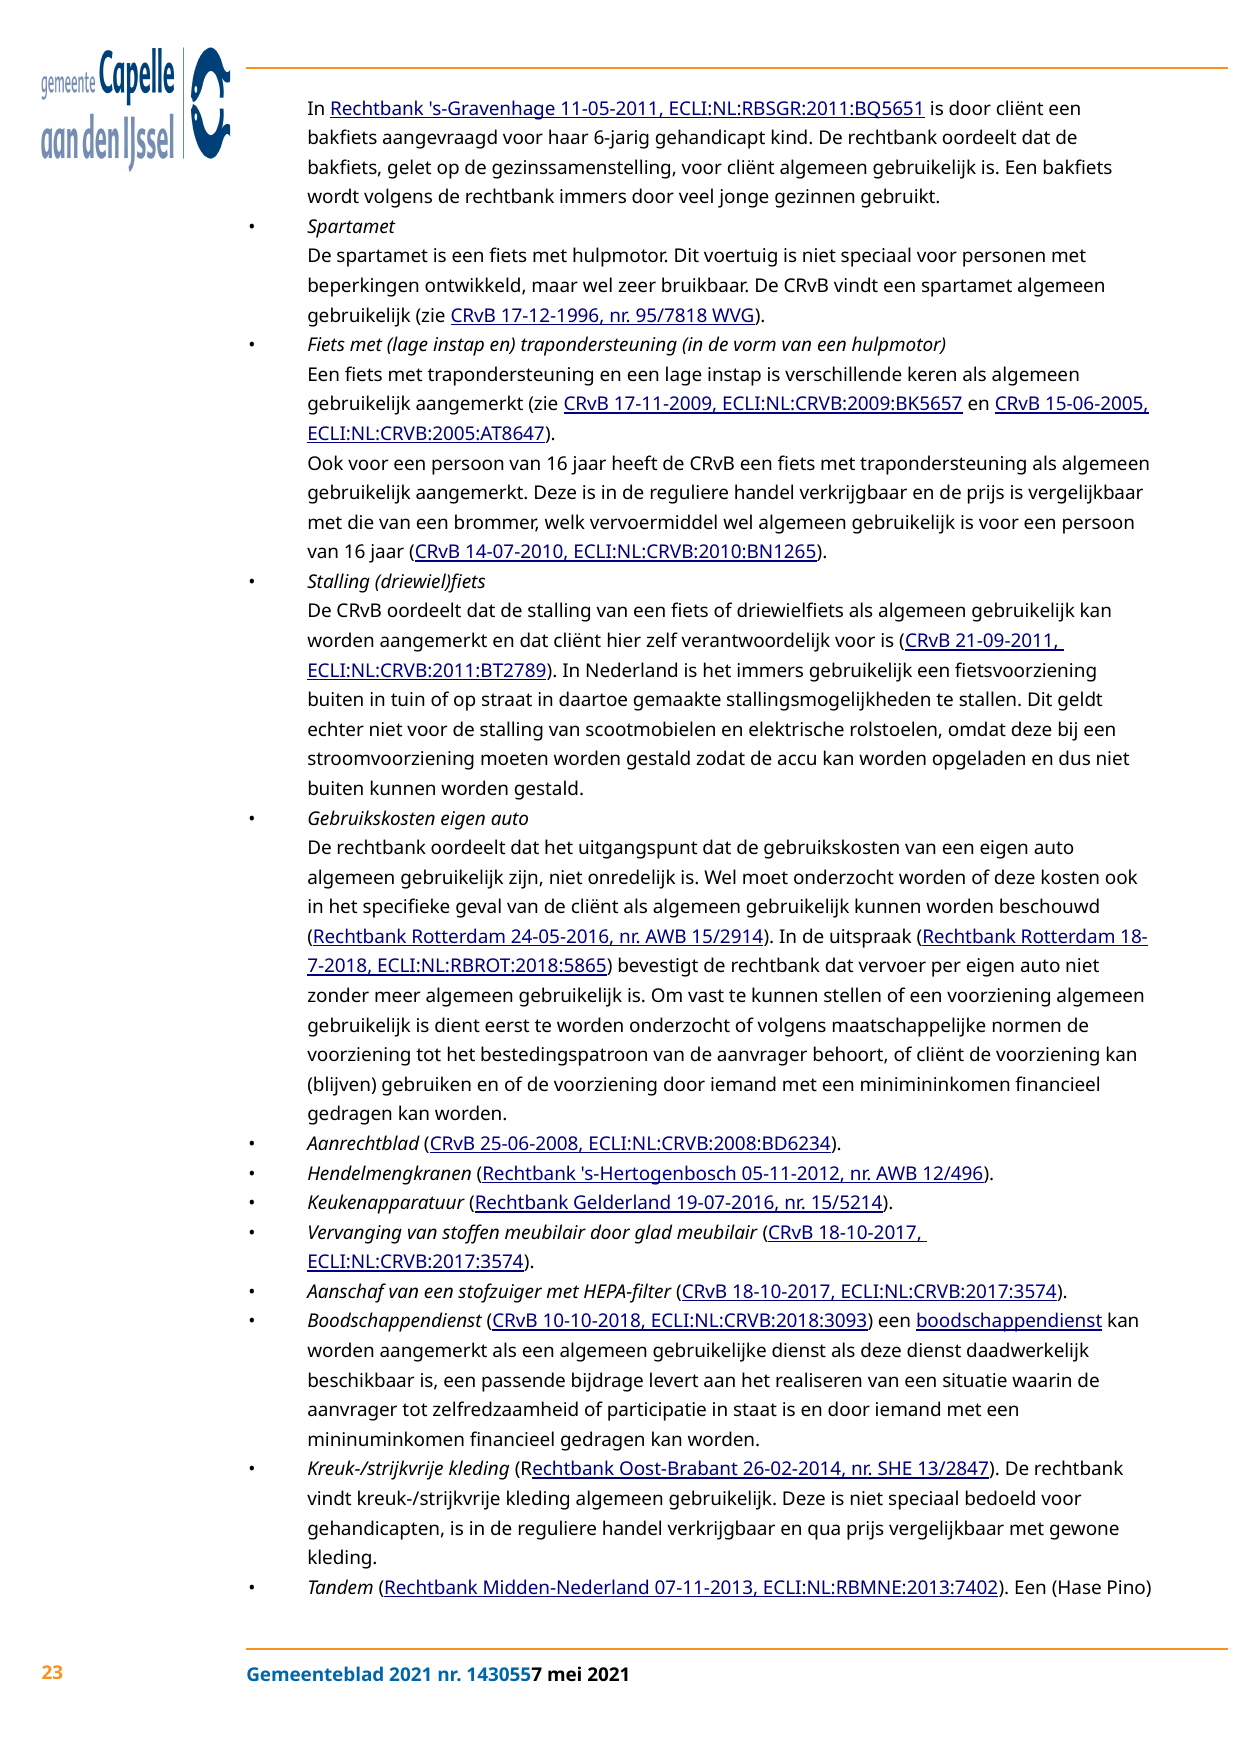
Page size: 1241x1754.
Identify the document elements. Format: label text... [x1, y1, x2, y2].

list Aanschaf van een stofzuiger met HEPA-filter (CRvB 18-10-2017, ECLI:NL:CRVB:2017:3574). [248, 1278, 1152, 1304]
list Stalling (driewiel)fiets [248, 568, 1152, 594]
list In Rechtbank 's-Gravenhage 11-05-2011, ECLI:NL:RBSGR:2011:BQ5651 is door cliënt een bakfiets aangevraagd voor haar 6-jarig gehandicapt kind. De rechtbank oordeelt dat de bakfiets, gelet op de gezinssamenstelling, voor cliënt algemeen gebruikelijk is. Een bakfiets wordt volgens de rechtbank immers door veel jonge gezinnen gebruikt. [248, 95, 1152, 209]
list Boodschappendienst (CRvB 10-10-2018, ECLI:NL:CRVB:2018:3093) een boodschappendienst kan worden aangemerkt als een algemeen gebruikelijke dienst als deze dienst daadwerkelijk beschikbaar is, een passende bijdrage levert aan het realiseren van een situatie waarin de aanvrager tot zelfredzaamheid of participatie in staat is en door iemand met een mininuminkomen financieel gedragen kan worden. [248, 1308, 1152, 1452]
list Tandem (Rechtbank Midden-Nederland 07-11-2013, ECLI:NL:RBMNE:2013:7402). Een (Hase Pino) [248, 1574, 1152, 1600]
list Een fiets met trapondersteuning en een lage instap is verschillende keren als algemeen gebruikelijk aangemerkt (zie CRvB 17-11-2009, ECLI:NL:CRVB:2009:BK5657 en CRvB 15-06-2005, ECLI:NL:CRVB:2005:AT8647). [248, 361, 1152, 446]
list Hendelmengkranen (Rechtbank 's-Hertogenbosch 05-11-2012, nr. AWB 12/496). [248, 1160, 1152, 1186]
list De CRvB oordeelt dat de stalling van een fiets of driewielfiets als algemeen gebruikelijk kan worden aangemerkt en dat cliënt hier zelf verantwoordelijk voor is (CRvB 21-09-2011, ECLI:NL:CRVB:2011:BT2789). In Nederland is het immers gebruikelijk een fietsvoorziening buiten in tuin of op straat in daartoe gemaakte stallingsmogelijkheden te stallen. Dit geldt echter niet voor de stalling van scootmobielen en elektrische rolstoelen, omdat deze bij een stroomvoorziening moeten worden gestald zodat de accu kan worden opgeladen en dus niet buiten kunnen worden gestald. [248, 598, 1152, 801]
picture [41, 47, 231, 172]
list Ook voor een persoon van 16 jaar heeft de CRvB een fiets met trapondersteuning als algemeen gebruikelijk aangemerkt. Deze is in de reguliere handel verkrijgbaar en de prijs is vergelijkbaar met die van een brommer, welk vervoermiddel wel algemeen gebruikelijk is voor een persoon van 16 jaar (CRvB 14-07-2010, ECLI:NL:CRVB:2010:BN1265). [248, 450, 1152, 564]
list De spartamet is een fiets met hulpmotor. Dit voertuig is niet speciaal voor personen met beperkingen ontwikkeld, maar wel zeer bruikbaar. De CRvB vindt een spartamet algemeen gebruikelijk (zie CRvB 17-12-1996, nr. 95/7818 WVG). [248, 243, 1152, 328]
list Vervanging van stoffen meubilair door glad meubilair (CRvB 18-10-2017, ECLI:NL:CRVB:2017:3574). [248, 1219, 1152, 1274]
list Aanrechtblad (CRvB 25-06-2008, ECLI:NL:CRVB:2008:BD6234). [248, 1130, 1152, 1156]
list Fiets met (lage instap en) trapondersteuning (in de vorm van een hulpmotor) [248, 331, 1152, 357]
list Gebruikskosten eigen auto [248, 805, 1152, 831]
list De rechtbank oordeelt dat het uitgangspunt dat de gebruikskosten van een eigen auto algemeen gebruikelijk zijn, niet onredelijk is. Wel moet onderzocht worden of deze kosten ook in het specifieke geval van de cliënt als algemeen gebruikelijk kunnen worden beschouwd (Rechtbank Rotterdam 24-05-2016, nr. AWB 15/2914). In de uitspraak (Rechtbank Rotterdam 18-7-2018, ECLI:NL:RBROT:2018:5865) bevestigt de rechtbank dat vervoer per eigen auto niet zonder meer algemeen gebruikelijk is. Om vast te kunnen stellen of een voorziening algemeen gebruikelijk is dient eerst te worden onderzocht of volgens maatschappelijke normen de voorziening tot het bestedingspatroon van de aanvrager behoort, of cliënt de voorziening kan (blijven) gebruiken en of de voorziening door iemand met een minimininkomen financieel gedragen kan worden. [248, 834, 1152, 1126]
list Spartamet [248, 213, 1152, 239]
list Keukenapparatuur (Rechtbank Gelderland 19-07-2016, nr. 15/5214). [248, 1189, 1152, 1215]
list Kreuk-/strijkvrije kleding (Rechtbank Oost-Brabant 26-02-2014, nr. SHE 13/2847). De rechtbank vindt kreuk-/strijkvrije kleding algemeen gebruikelijk. Deze is niet speciaal bedoeld voor gehandicapten, is in de reguliere handel verkrijgbaar en qua prijs vergelijkbaar met gewone kleding. [248, 1456, 1152, 1570]
